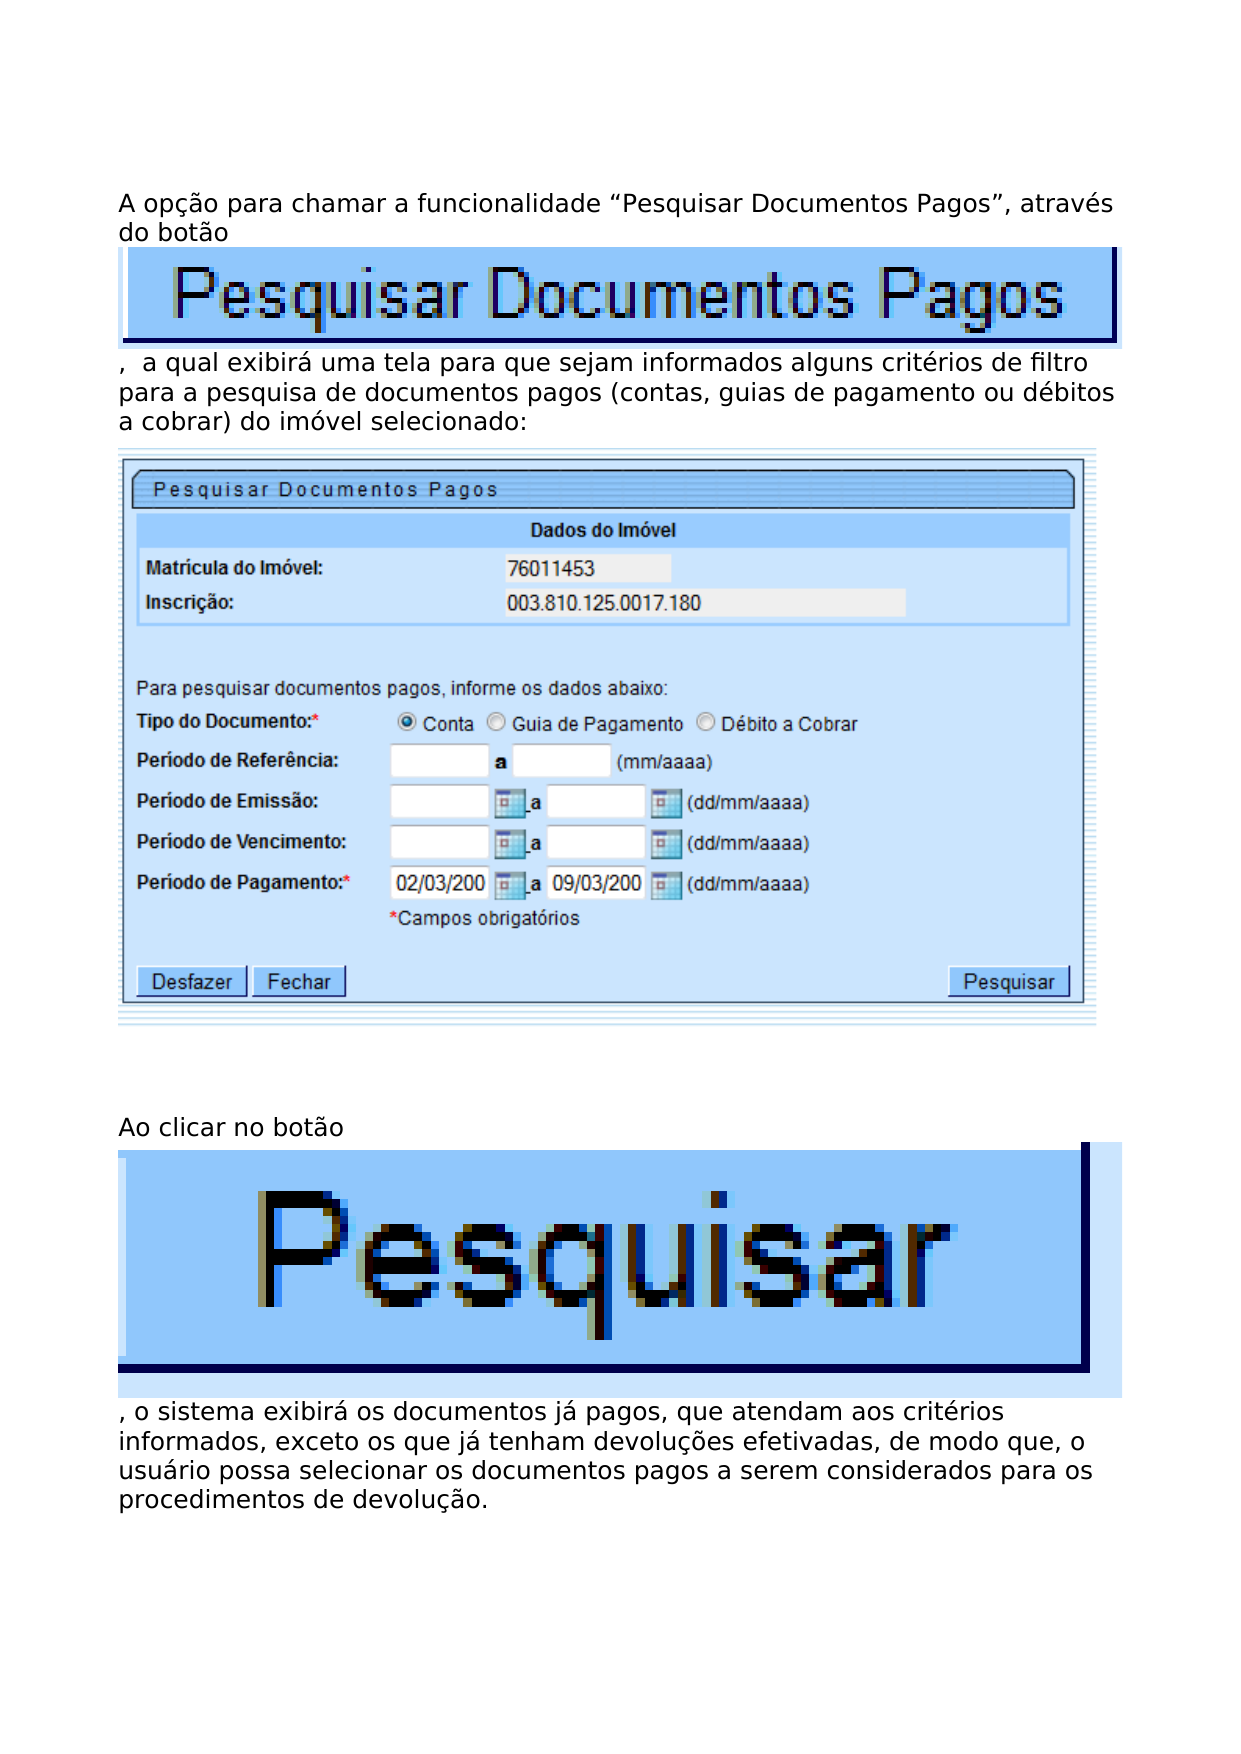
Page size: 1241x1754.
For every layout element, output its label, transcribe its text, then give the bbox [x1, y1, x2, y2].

picture [118, 448, 1097, 1030]
text , o sistema exibirá os documentos já pagos, que atendam aos critérios informados, exceto os que já tenham devoluções efetivadas, de modo que, o usuário possa selecionar os documentos pagos a serem considerados para os procedimentos de devolução. [118, 1398, 1122, 1514]
text A opção para chamar a funcionalidade “Pesquisar Documentos Pagos”, através do botão [118, 189, 1122, 247]
picture [118, 247, 1123, 349]
text Ao clicar no botão [118, 1113, 1122, 1142]
picture [118, 1142, 1123, 1398]
text , a qual exibirá uma tela para que sejam informados alguns critérios de filtro para a pesquisa de documentos pagos (contas, guias de pagamento ou débitos a cobrar) do imóvel selecionado: [118, 349, 1122, 436]
